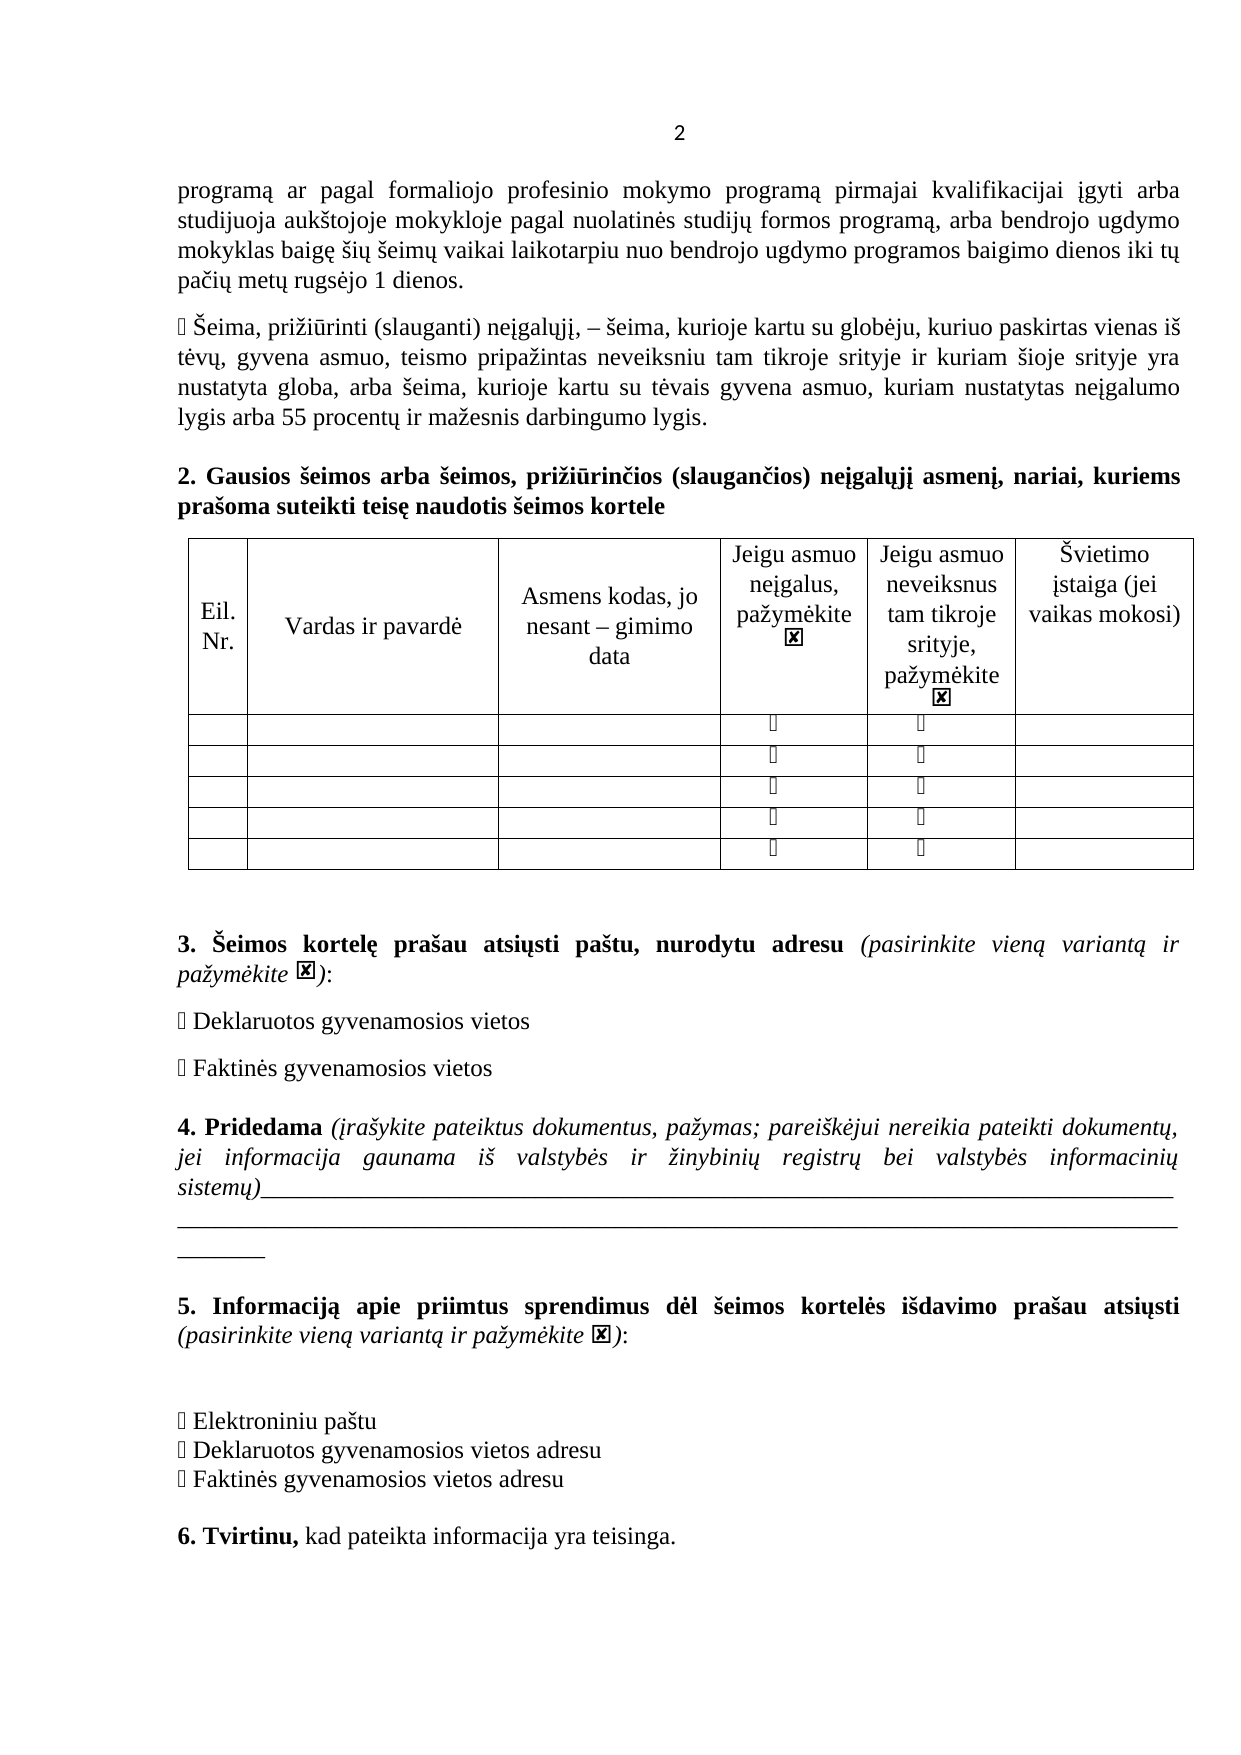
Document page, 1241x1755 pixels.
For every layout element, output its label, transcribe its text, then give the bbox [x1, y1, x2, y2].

text 2. Gausios šeimos arba šeimos, prižiūrinčios (slaugančios) neįgalųjį asmenį, nariai, kuriems prašoma suteikti teisę naudotis šeimos kortele [177, 461, 1181, 520]
table_cell [189, 715, 247, 745]
table_header Jeigu asmuo neįgalus, pažymėkite  [721, 539, 867, 713]
table_cell [1016, 715, 1193, 745]
text 5. Informaciją apie priimtus sprendimus dėl šeimos kortelės išdavimo prašau atsiųsti (pasirinkite vieną variantą ir pažymėkite ): [177, 1291, 1181, 1349]
table_cell [189, 777, 247, 807]
table_cell  [868, 715, 1015, 745]
table_cell [248, 715, 498, 745]
table_cell [248, 839, 498, 869]
table_cell  [868, 746, 1015, 776]
table_cell [1016, 808, 1193, 838]
table_cell [499, 777, 720, 807]
table_cell  [721, 808, 867, 838]
table_cell  [868, 839, 1015, 869]
table_cell [499, 746, 720, 776]
table_header Vardas ir pavardė [248, 539, 498, 713]
table_cell [248, 808, 498, 838]
table_cell  [721, 777, 867, 807]
text 6. Tvirtinu, kad pateikta informacija yra teisinga. [177, 1521, 1181, 1550]
text 3. Šeimos kortelę prašau atsiųsti paštu, nurodytu adresu (pasirinkite vieną variantą ir pažymėkite ): [177, 929, 1181, 988]
table_cell [248, 777, 498, 807]
text  Šeima, prižiūrinti (slauganti) neįgalųjį, – šeima, kurioje kartu su globėju, kuriuo paskirtas vienas iš tėvų, gyvena asmuo, teismo pripažintas neveiksniu tam tikroje srityje ir kuriam šioje srityje yra nustatyta globa, arba šeima, kurioje kartu su tėvais gyvena asmuo, kuriam nustatytas neįgalumo lygis arba 55 procentų ir mažesnis darbingumo lygis. [177, 312, 1181, 431]
table_cell [499, 715, 720, 745]
table_cell [248, 746, 498, 776]
table_cell [189, 839, 247, 869]
table_cell  [868, 808, 1015, 838]
table_header Švietimo įstaiga (jei vaikas mokosi) [1016, 539, 1193, 713]
text programą ar pagal formaliojo profesinio mokymo programą pirmajai kvalifikacijai įgyti arba studijuoja aukštojoje mokykloje pagal nuolatinės studijų formos programą, arba bendrojo ugdymo mokyklas baigę šių šeimų vaikai laikotarpiu nuo bendrojo ugdymo programos baigimo dienos iki tų pačių metų rugsėjo 1 dienos. [177, 175, 1181, 294]
table_cell [189, 808, 247, 838]
table_cell [499, 839, 720, 869]
text  Elektroniniu paštu [177, 1406, 1181, 1435]
table_cell [499, 808, 720, 838]
text  Deklaruotos gyvenamosios vietos [177, 1006, 1181, 1035]
table_header Asmens kodas, jo nesant – gimimo data [499, 539, 720, 713]
table_header Jeigu asmuo neveiksnus tam tikroje srityje, pažymėkite  [868, 539, 1015, 713]
table_header Eil. Nr. [189, 539, 247, 713]
table_cell [1016, 777, 1193, 807]
text 4. Pridedama (įrašykite pateiktus dokumentus, pažymas; pareiškėjui nereikia pateikti dokumentų, jei informacija gaunama iš valstybės ir žinybinių registrų bei valstybės informacinių sistemų)________________________________________________________________________________________________________________________________________________________________ [177, 1112, 1181, 1261]
table_cell  [721, 715, 867, 745]
table_cell  [721, 746, 867, 776]
text  Faktinės gyvenamosios vietos [177, 1053, 1181, 1082]
text  Deklaruotos gyvenamosios vietos adresu [177, 1435, 1181, 1464]
table_cell [189, 746, 247, 776]
table_cell  [721, 839, 867, 869]
table_cell [1016, 746, 1193, 776]
text  Faktinės gyvenamosios vietos adresu [177, 1464, 1181, 1492]
table_cell  [868, 777, 1015, 807]
table_cell [1016, 839, 1193, 869]
